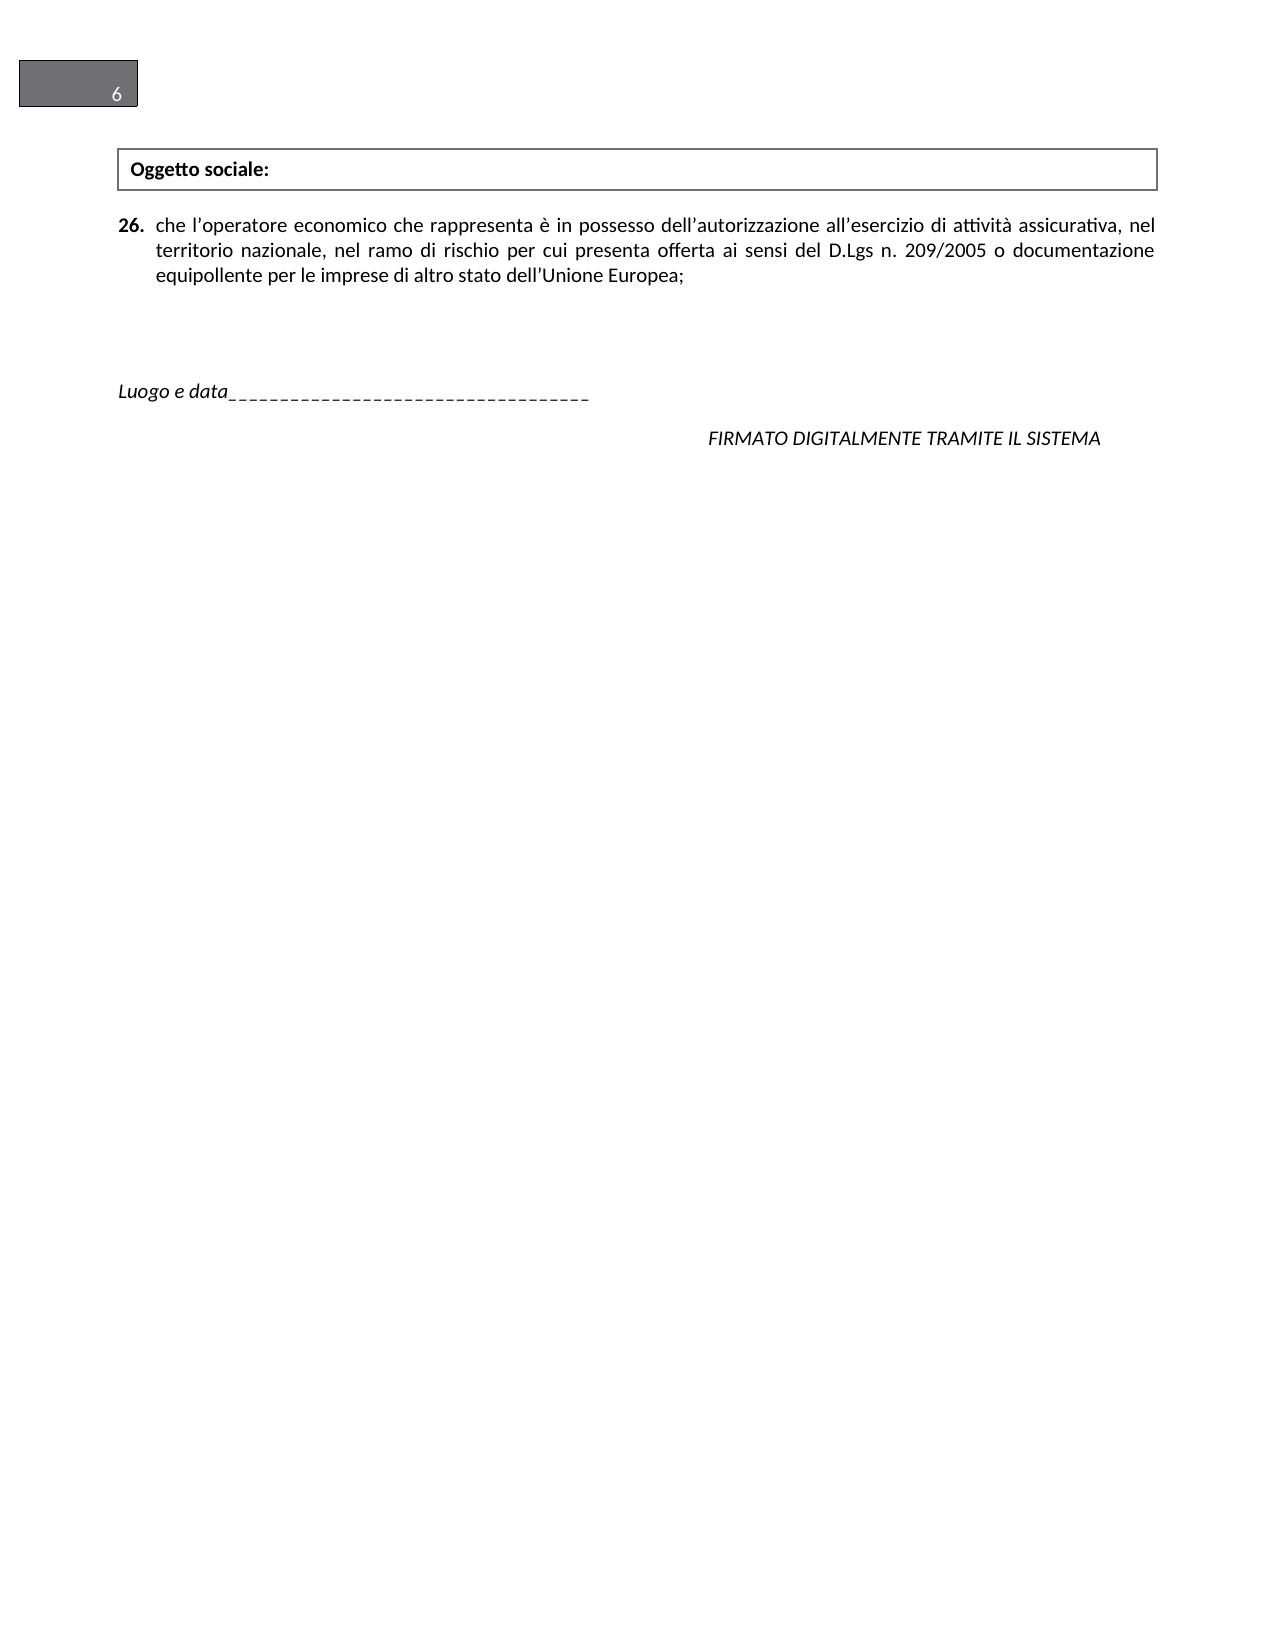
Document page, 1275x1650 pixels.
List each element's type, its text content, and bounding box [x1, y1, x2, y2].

table_cell [520, 150, 1156, 189]
text FIRMATO DIGITALMENTE TRAMITE IL SISTEMA [118, 425, 1157, 450]
text Luogo e data___________________________________ [118, 378, 1157, 404]
table_cell Oggetto sociale: [119, 150, 519, 189]
list che l’operatore economico che rappresenta è in possesso dell’autorizzazione all’esercizio di attività assicurativa, nel territorio nazionale, nel ramo di rischio per cui presenta offerta ai sensi del D.Lgs n. 209/2005 o documentazione equipollente per le imprese di altro stato dell’Unione Europea; [118, 212, 1157, 288]
